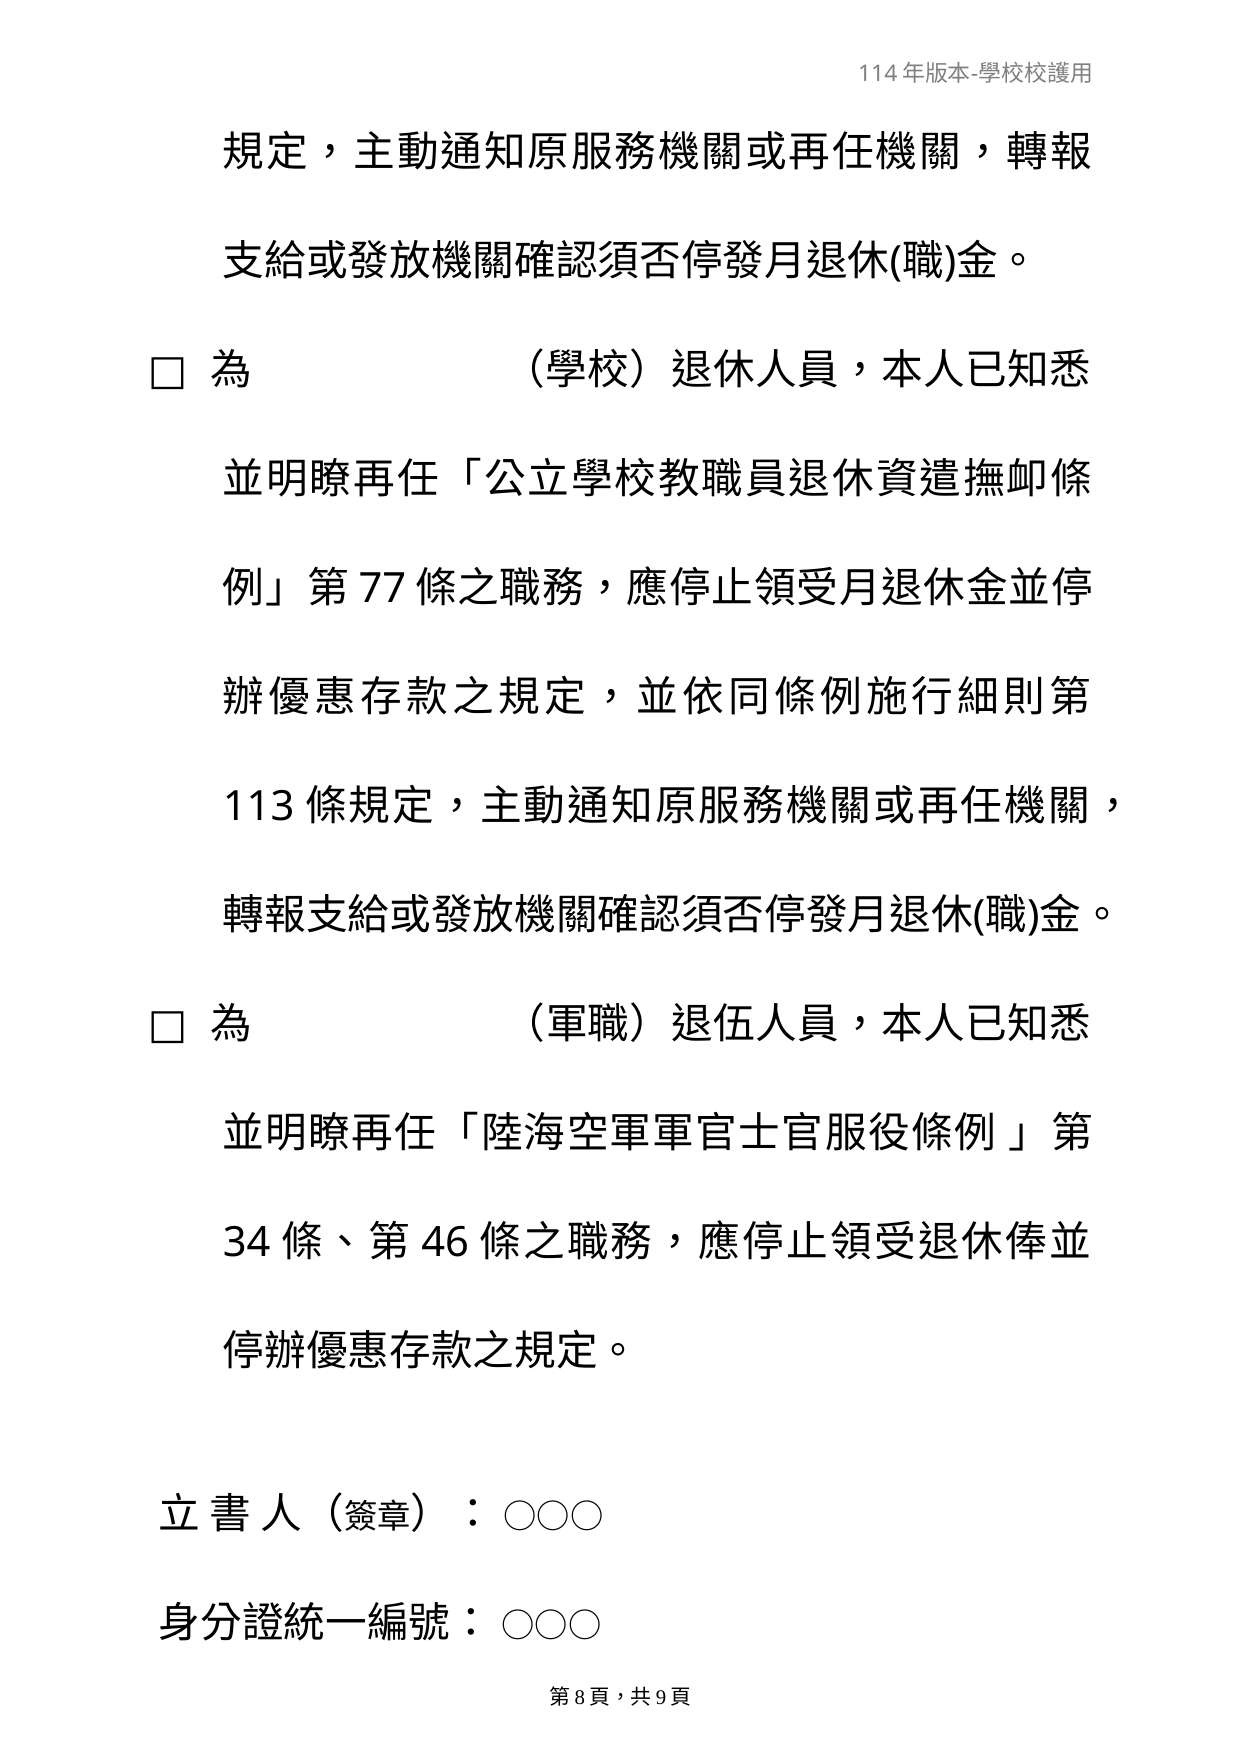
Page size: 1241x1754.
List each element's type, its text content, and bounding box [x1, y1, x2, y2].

text 規定，主動通知原服務機關或再任機關，轉報支給或發放機關確認須否停發月退休(職)金。 [148, 94, 1092, 312]
text □ 為 （軍職）退伍人員，本人已知悉並明瞭再任「陸海空軍軍官士官服役條例 」第34條、第46條之職務，應停止領受退休俸並停辦優惠存款之規定。 [148, 966, 1092, 1402]
text 身分證統一編號： ○○○ [148, 1565, 1092, 1674]
text □ 為 （學校）退休人員，本人已知悉並明瞭再任「公立學校教職員退休資遣撫卹條例」第77條之職務，應停止領受月退休金並停辦優惠存款之規定，並依同條例施行細則第113條規定，主動通知原服務機關或再任機關，轉報支給或發放機關確認須否停發月退休(職)金。 [148, 312, 1092, 966]
text 立 書 人（簽章）： ○○○ [148, 1456, 1092, 1565]
